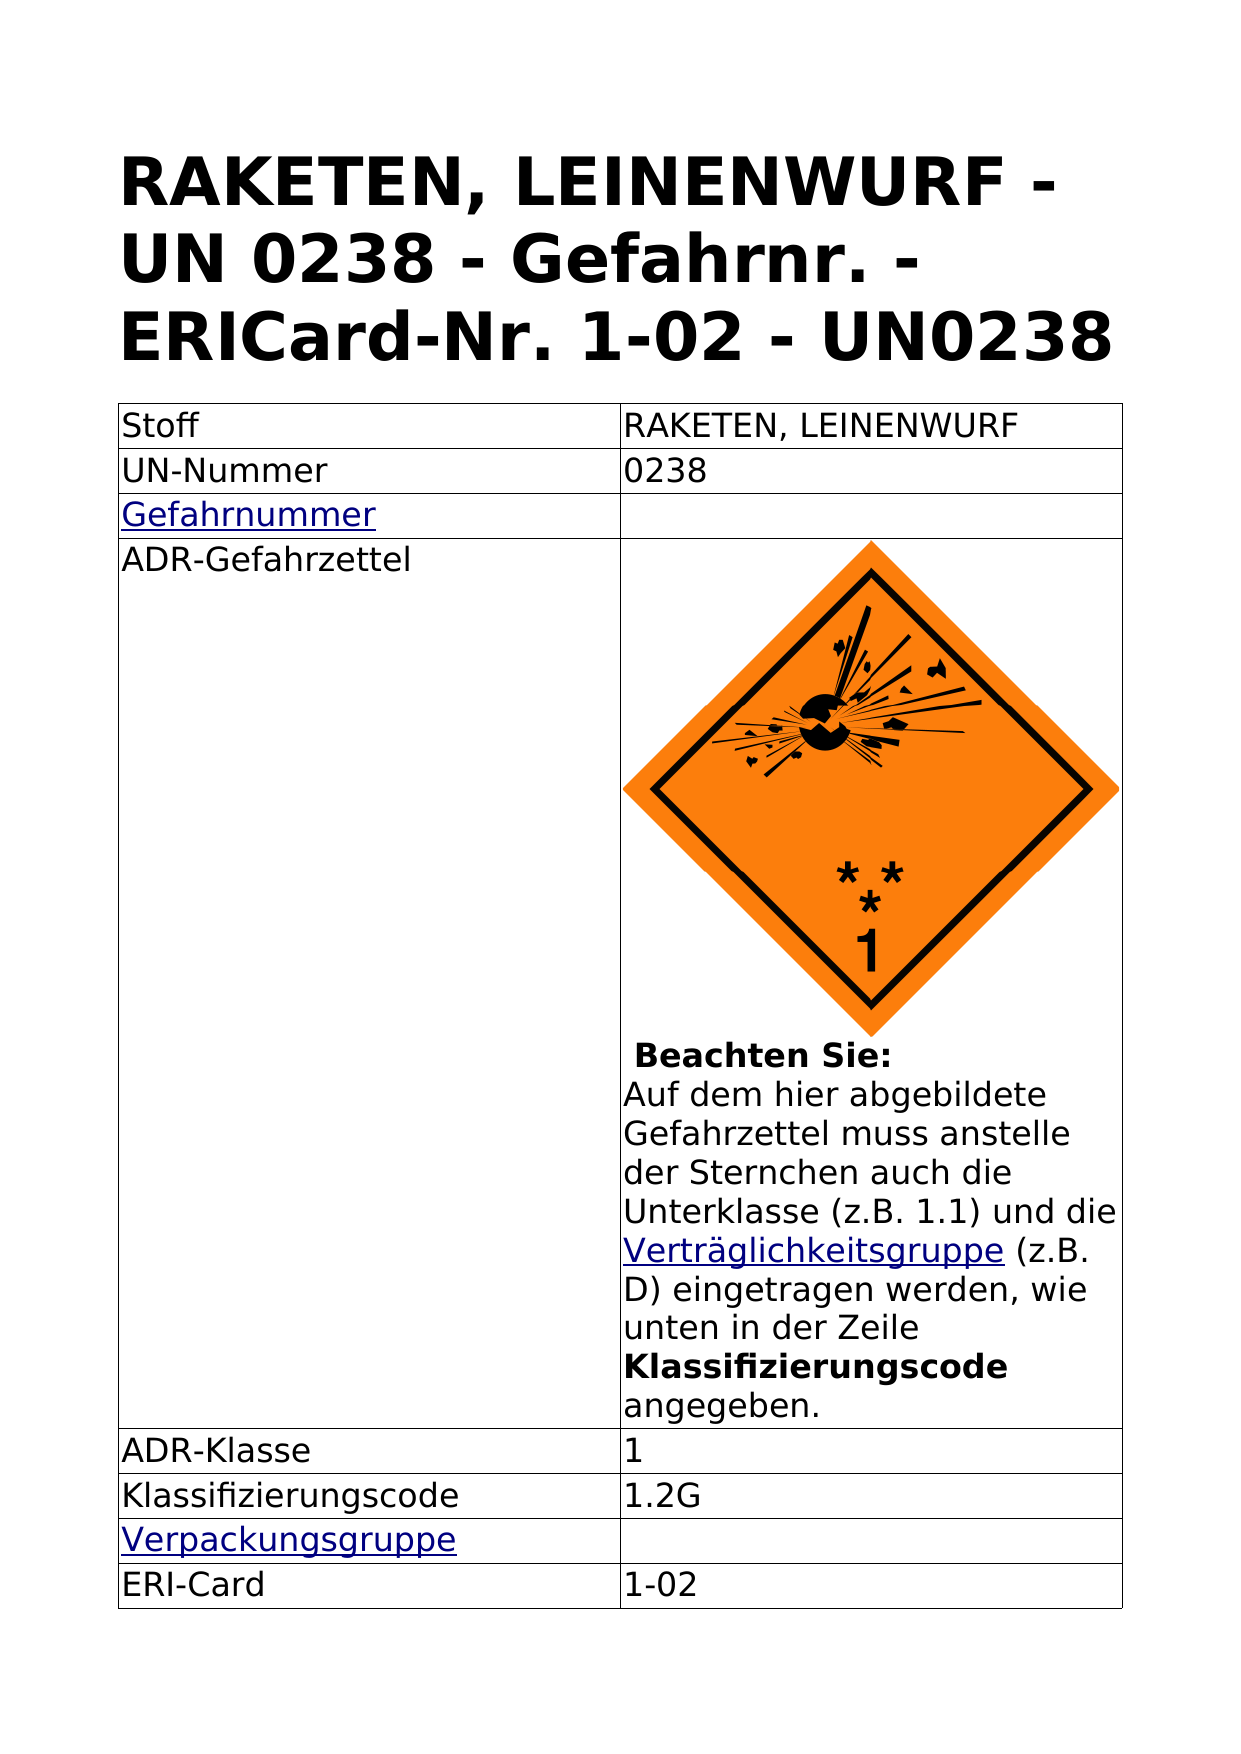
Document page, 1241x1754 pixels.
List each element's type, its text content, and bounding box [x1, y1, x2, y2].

table_header RAKETEN, LEINENWURF [621, 404, 1122, 448]
table_cell 1 [621, 1429, 1122, 1473]
table_cell Klassifizierungscode [119, 1474, 620, 1518]
table_cell ERI-Card [119, 1564, 620, 1607]
table_cell Beachten Sie: Auf dem hier abgebildete Gefahrzettel muss anstelle der Sternchen auch die Unterklasse (z.B. 1.1) und die Verträglichkeitsgruppe (z.B. D) eingetragen werden, wie unten in der Zeile Klassifizierungscode angegeben. [621, 539, 1122, 1428]
table_cell 0238 [621, 449, 1122, 493]
table_cell Gefahrnummer [119, 494, 620, 538]
table_header Stoff [119, 404, 620, 448]
table_cell ADR-Klasse [119, 1429, 620, 1473]
picture [622, 540, 1120, 1037]
subtitle RAKETEN, LEINENWURF - UN 0238 - Gefahrnr. - ERICard-Nr. 1-02 - UN0238 [118, 143, 1122, 376]
table_cell [621, 1519, 1122, 1563]
table_cell [621, 494, 1122, 538]
table_cell UN-Nummer [119, 449, 620, 493]
table_cell ADR-Gefahrzettel [119, 539, 620, 1428]
table_cell Verpackungsgruppe [119, 1519, 620, 1563]
table_cell 1-02 [621, 1564, 1122, 1607]
table_cell 1.2G [621, 1474, 1122, 1518]
